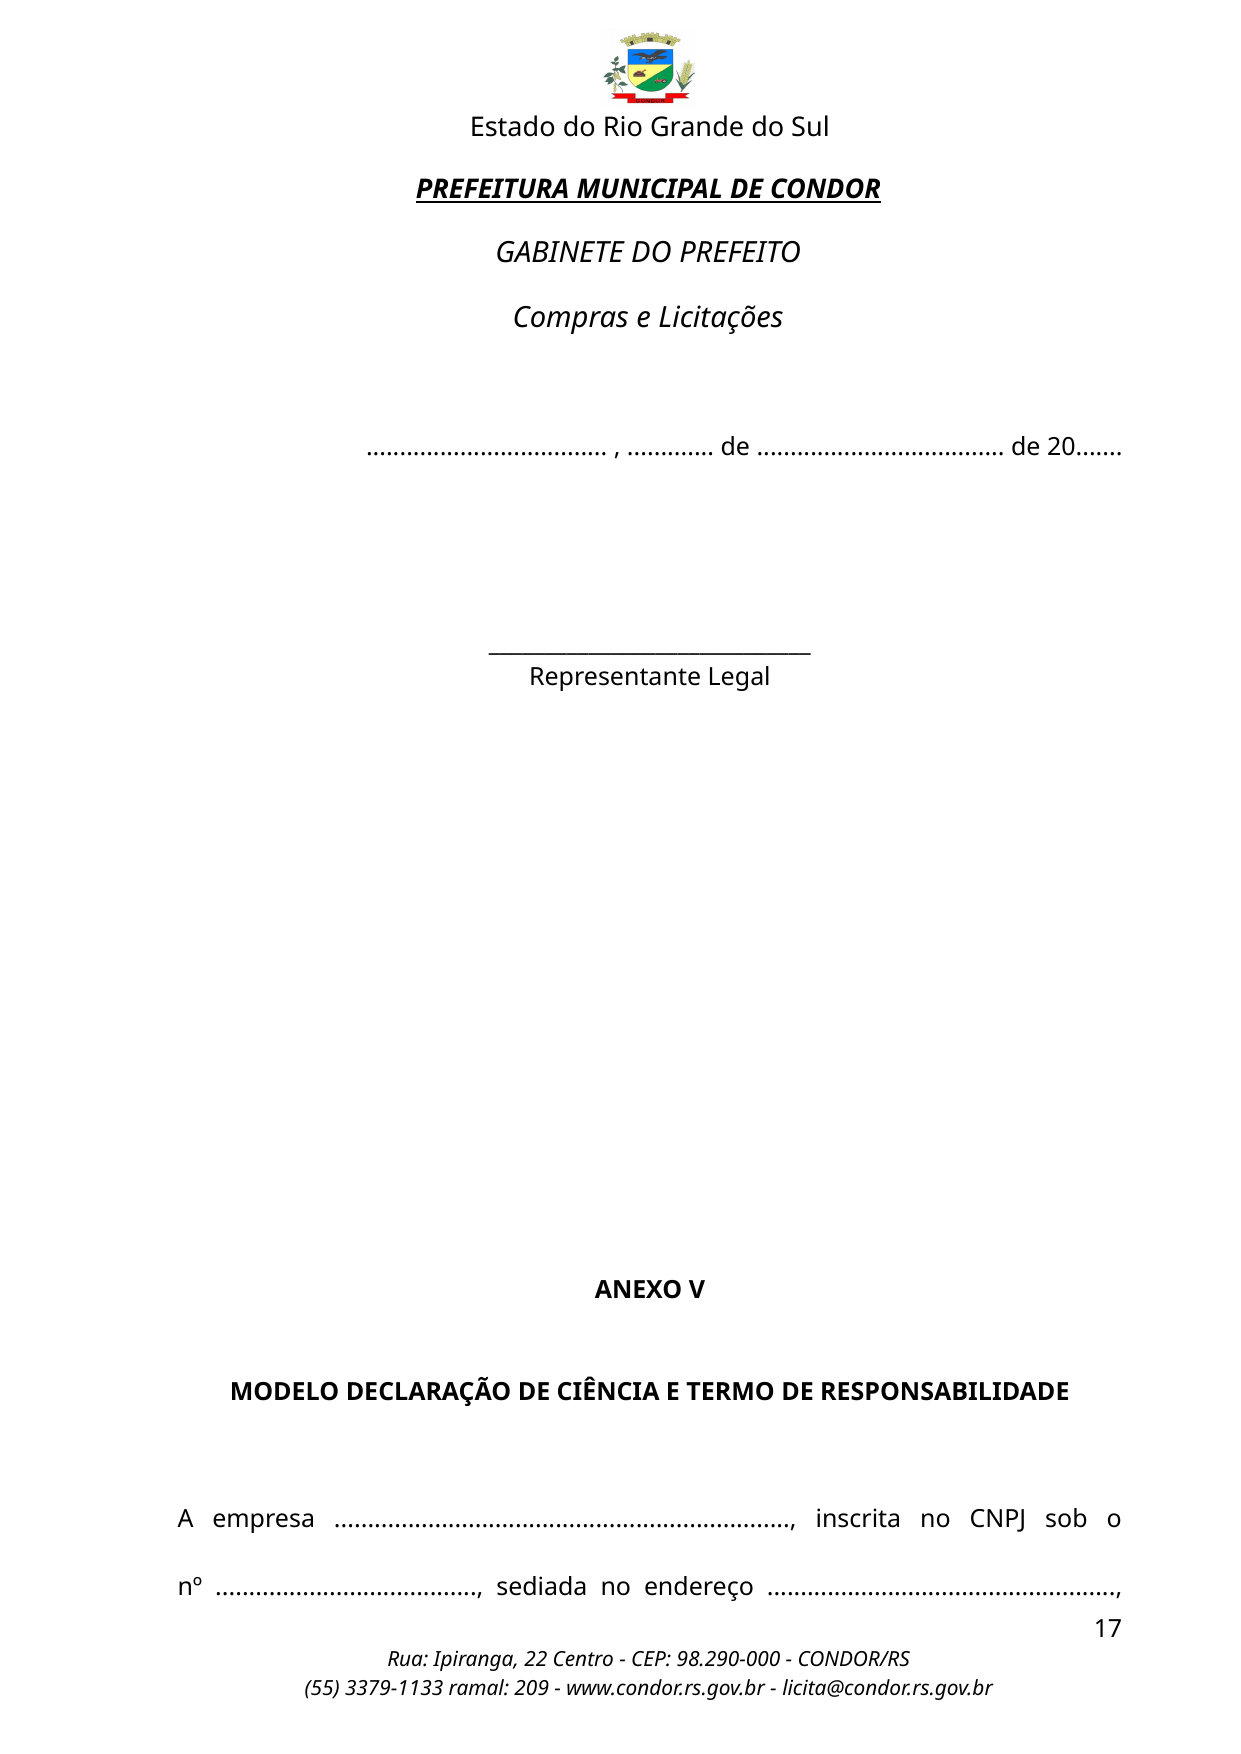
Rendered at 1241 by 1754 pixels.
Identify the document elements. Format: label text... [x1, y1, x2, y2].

text _____________________________ [177, 624, 1122, 658]
text ANEXO V [177, 1271, 1122, 1305]
text .................................... , ............. de ..................................... de 20....... [177, 429, 1122, 463]
text Representante Legal [177, 658, 1122, 692]
text A empresa ...................................................................., inscrita no CNPJ sob o nº ......................................., sediada no endereço ...................................................., [177, 1501, 1122, 1603]
text MODELO DECLARAÇÃO DE CIÊNCIA E TERMO DE RESPONSABILIDADE [177, 1373, 1122, 1408]
